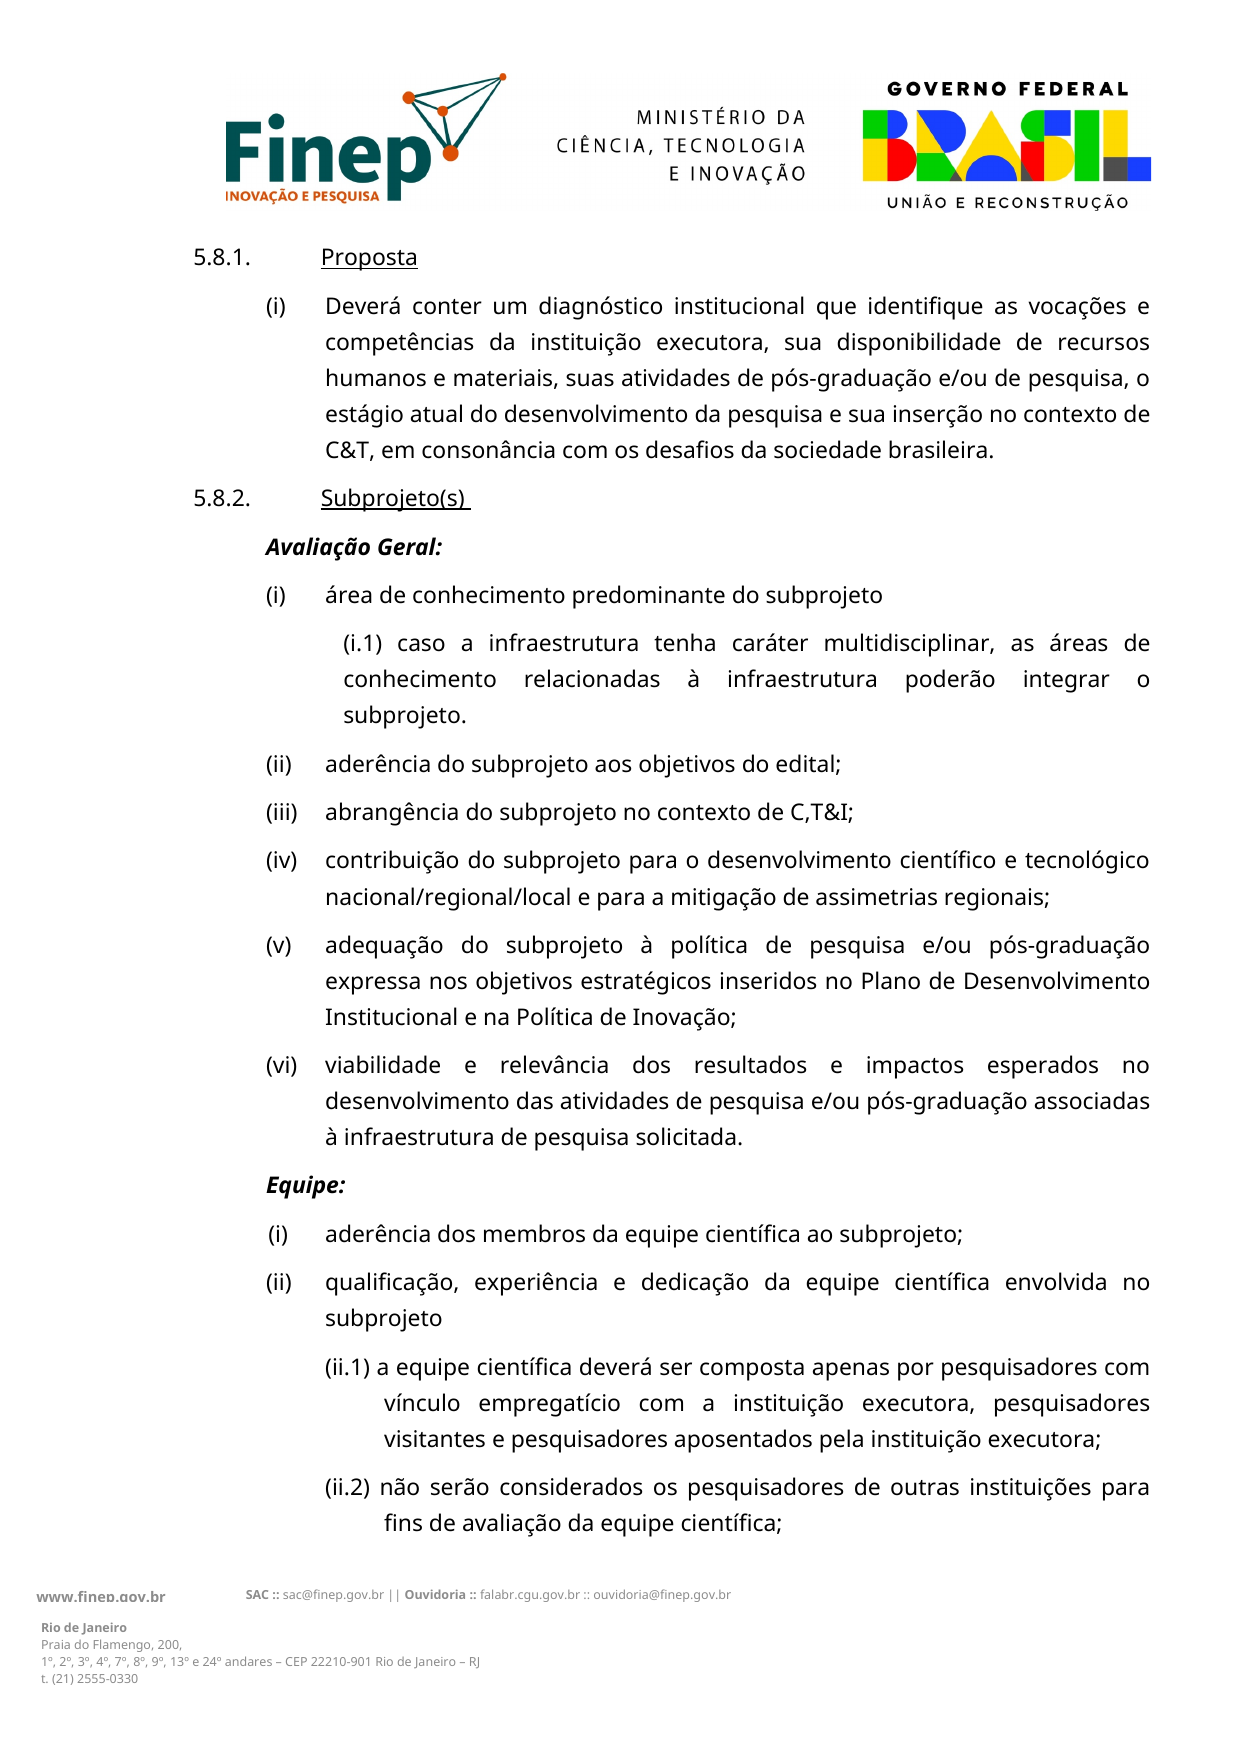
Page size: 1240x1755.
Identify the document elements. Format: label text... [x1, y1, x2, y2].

text Equipe: [266, 1169, 1151, 1201]
list contribuição do subprojeto para o desenvolvimento científico e tecnológico nacional/regional/local e para a mitigação de assimetrias regionais; [266, 844, 1151, 912]
list viabilidade e relevância dos resultados e impactos esperados no desenvolvimento das atividades de pesquisa e/ou pós-graduação associadas à infraestrutura de pesquisa solicitada. [266, 1049, 1151, 1152]
list aderência do subprojeto aos objetivos do edital; [266, 748, 1151, 779]
text (ii.1) a equipe científica deverá ser composta apenas por pesquisadores com vínculo empregatício com a instituição executora, pesquisadores visitantes e pesquisadores aposentados pela instituição executora; [325, 1351, 1151, 1454]
list Deverá conter um diagnóstico institucional que identifique as vocações e competências da instituição executora, sua disponibilidade de recursos humanos e materiais, suas atividades de pós-graduação e/ou de pesquisa, o estágio atual do desenvolvimento da pesquisa e sua inserção no contexto de C&T, em consonância com os desafios da sociedade brasileira. [266, 290, 1151, 465]
text Avaliação Geral: [266, 530, 1151, 562]
list aderência dos membros da equipe científica ao subprojeto; [268, 1218, 1151, 1249]
list adequação do subprojeto à política de pesquisa e/ou pós-graduação expressa nos objetivos estratégicos inseridos no Plano de Desenvolvimento Institucional e na Política de Inovação; [266, 929, 1151, 1032]
list qualificação, experiência e dedicação da equipe científica envolvida no subprojeto [266, 1266, 1151, 1333]
list abrangência do subprojeto no contexto de C,T&I; [266, 796, 1151, 827]
list Subprojeto(s) [193, 482, 1151, 513]
list Proposta [193, 241, 1151, 273]
text (i.1) caso a infraestrutura tenha caráter multidisciplinar, as áreas de conhecimento relacionadas à infraestrutura poderão integrar o subprojeto. [343, 627, 1151, 730]
list área de conhecimento predominante do subprojeto [266, 579, 1151, 610]
text (ii.2) não serão considerados os pesquisadores de outras instituições para fins de avaliação da equipe científica; [325, 1471, 1151, 1538]
